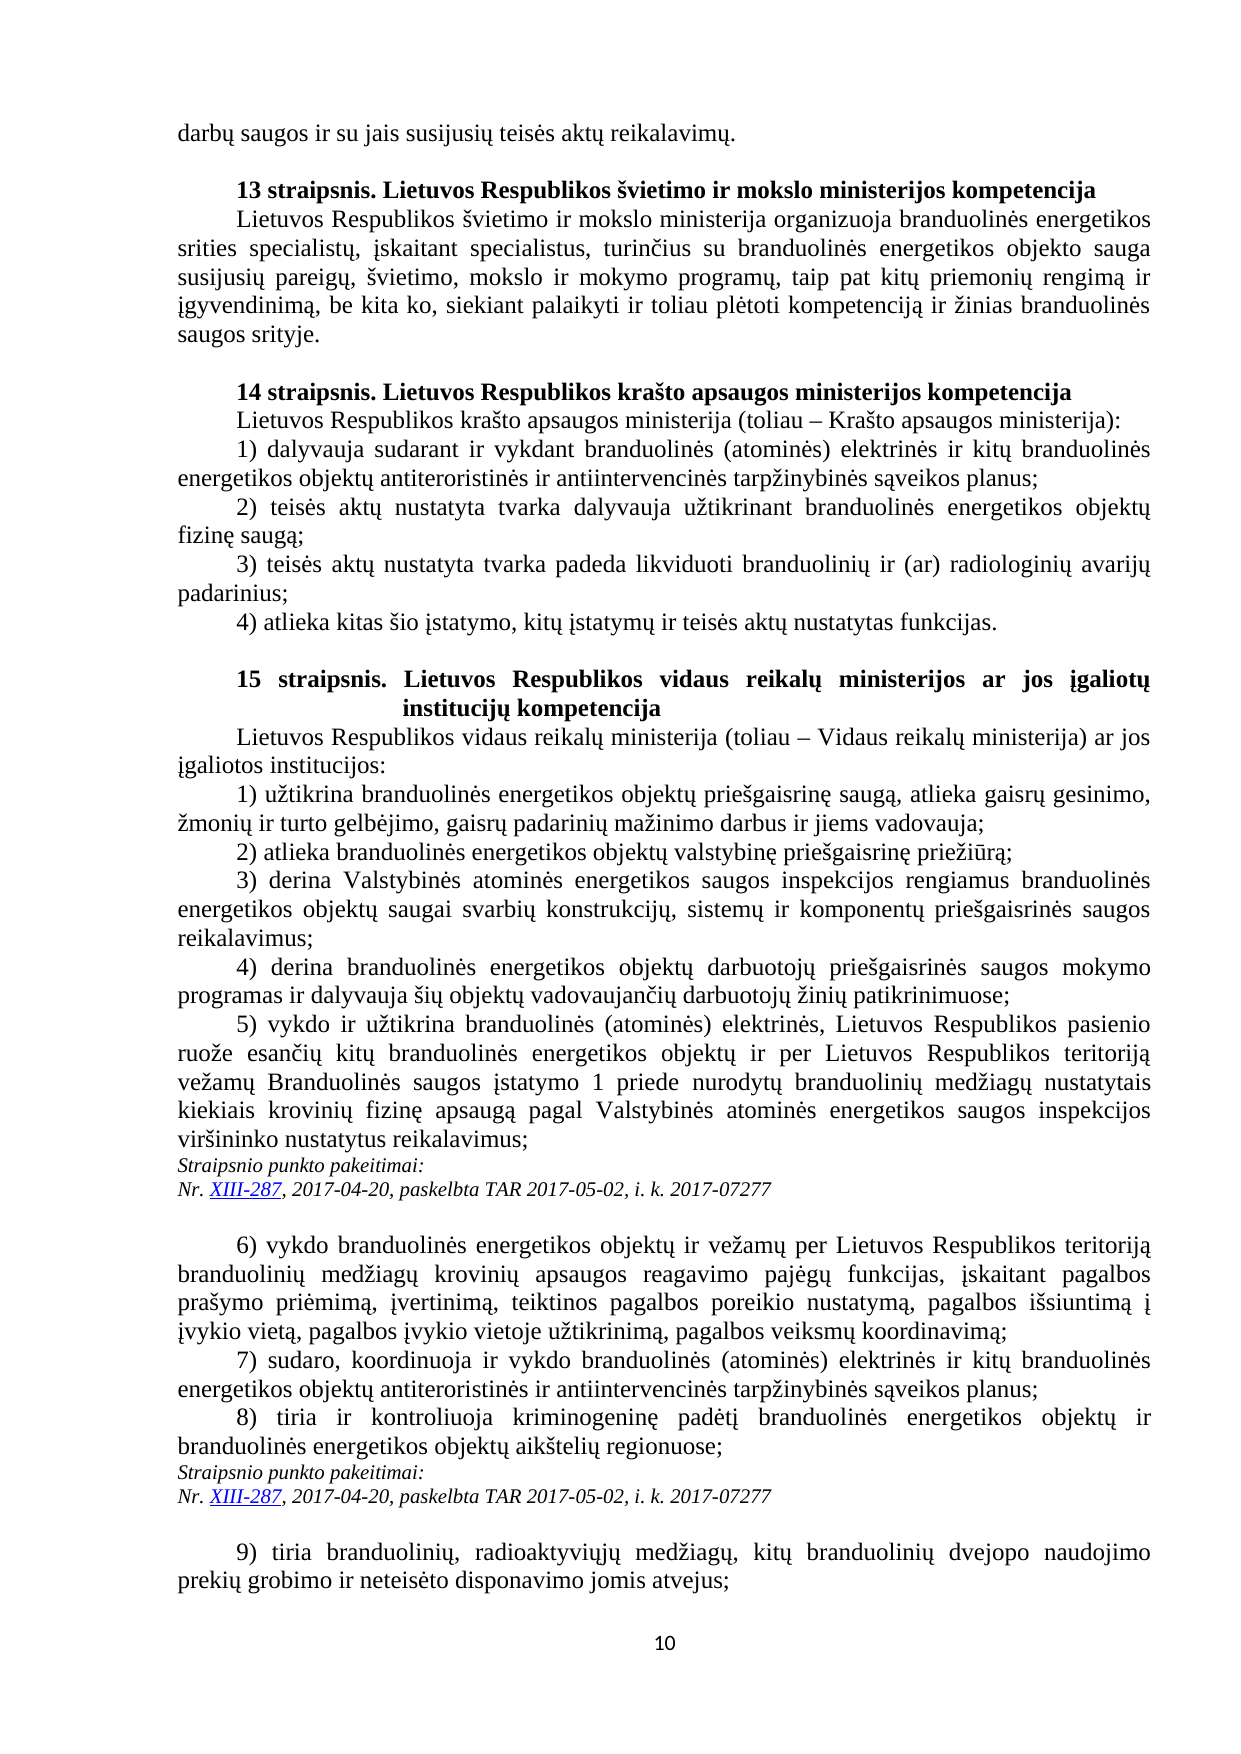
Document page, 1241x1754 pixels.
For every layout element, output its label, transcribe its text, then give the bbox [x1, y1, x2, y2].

text 9) tiria branduolinių, radioaktyviųjų medžiagų, kitų branduolinių dvejopo naudojimo prekių grobimo ir neteisėto disponavimo jomis atvejus; [177, 1537, 1152, 1594]
text Nr. XIII-287, 2017-04-20, paskelbta TAR 2017-05-02, i. k. 2017-07277 [177, 1484, 1152, 1508]
text 1) užtikrina branduolinės energetikos objektų priešgaisrinę saugą, atlieka gaisrų gesinimo, žmonių ir turto gelbėjimo, gaisrų padarinių mažinimo darbus ir jiems vadovauja; [177, 779, 1152, 837]
text 2) teisės aktų nustatyta tvarka dalyvauja užtikrinant branduolinės energetikos objektų fizinę saugą; [177, 492, 1152, 549]
text 4) atlieka kitas šio įstatymo, kitų įstatymų ir teisės aktų nustatytas funkcijas. [177, 607, 1152, 636]
text 4) derina branduolinės energetikos objektų darbuotojų priešgaisrinės saugos mokymo programas ir dalyvauja šių objektų vadovaujančių darbuotojų žinių patikrinimuose; [177, 952, 1152, 1009]
text 7) sudaro, koordinuoja ir vykdo branduolinės (atominės) elektrinės ir kitų branduolinės energetikos objektų antiteroristinės ir antiintervencinės tarpžinybinės sąveikos planus; [177, 1345, 1152, 1402]
text Lietuvos Respublikos švietimo ir mokslo ministerija organizuoja branduolinės energetikos srities specialistų, įskaitant specialistus, turinčius su branduolinės energetikos objekto sauga susijusių pareigų, švietimo, mokslo ir mokymo programų, taip pat kitų priemonių rengimą ir įgyvendinimą, be kita ko, siekiant palaikyti ir toliau plėtoti kompetenciją ir žinias branduolinės saugos srityje. [177, 204, 1152, 348]
text 15 straipsnis. Lietuvos Respublikos vidaus reikalų ministerijos ar jos įgaliotų institucijų kompetencija [236, 664, 1152, 722]
text 13 straipsnis. Lietuvos Respublikos švietimo ir mokslo ministerijos kompetencija [177, 176, 1152, 204]
text 6) vykdo branduolinės energetikos objektų ir vežamų per Lietuvos Respublikos teritoriją branduolinių medžiagų krovinių apsaugos reagavimo pajėgų funkcijas, įskaitant pagalbos prašymo priėmimą, įvertinimą, teiktinos pagalbos poreikio nustatymą, pagalbos išsiuntimą į įvykio vietą, pagalbos įvykio vietoje užtikrinimą, pagalbos veiksmų koordinavimą; [177, 1230, 1152, 1345]
text Straipsnio punkto pakeitimai: [177, 1153, 1152, 1177]
text 5) vykdo ir užtikrina branduolinės (atominės) elektrinės, Lietuvos Respublikos pasienio ruože esančių kitų branduolinės energetikos objektų ir per Lietuvos Respublikos teritoriją vežamų Branduolinės saugos įstatymo 1 priede nurodytų branduolinių medžiagų nustatytais kiekiais krovinių fizinę apsaugą pagal Valstybinės atominės energetikos saugos inspekcijos viršininko nustatytus reikalavimus; [177, 1009, 1152, 1153]
text Nr. XIII-287, 2017-04-20, paskelbta TAR 2017-05-02, i. k. 2017-07277 [177, 1177, 1152, 1201]
text 3) teisės aktų nustatyta tvarka padeda likviduoti branduolinių ir (ar) radiologinių avarijų padarinius; [177, 549, 1152, 607]
text Straipsnio punkto pakeitimai: [177, 1460, 1152, 1484]
text 14 straipsnis. Lietuvos Respublikos krašto apsaugos ministerijos kompetencija [177, 377, 1152, 406]
text 2) atlieka branduolinės energetikos objektų valstybinę priešgaisrinę priežiūrą; [177, 837, 1152, 866]
text darbų saugos ir su jais susijusių teisės aktų reikalavimų. [177, 118, 1152, 147]
text 3) derina Valstybinės atominės energetikos saugos inspekcijos rengiamus branduolinės energetikos objektų saugai svarbių konstrukcijų, sistemų ir komponentų priešgaisrinės saugos reikalavimus; [177, 866, 1152, 952]
text 1) dalyvauja sudarant ir vykdant branduolinės (atominės) elektrinės ir kitų branduolinės energetikos objektų antiteroristinės ir antiintervencinės tarpžinybinės sąveikos planus; [177, 434, 1152, 492]
text Lietuvos Respublikos vidaus reikalų ministerija (toliau – Vidaus reikalų ministerija) ar jos įgaliotos institucijos: [177, 722, 1152, 779]
text Lietuvos Respublikos krašto apsaugos ministerija (toliau – Krašto apsaugos ministerija): [177, 406, 1152, 434]
text 8) tiria ir kontroliuoja kriminogeninę padėtį branduolinės energetikos objektų ir branduolinės energetikos objektų aikštelių regionuose; [177, 1402, 1152, 1460]
